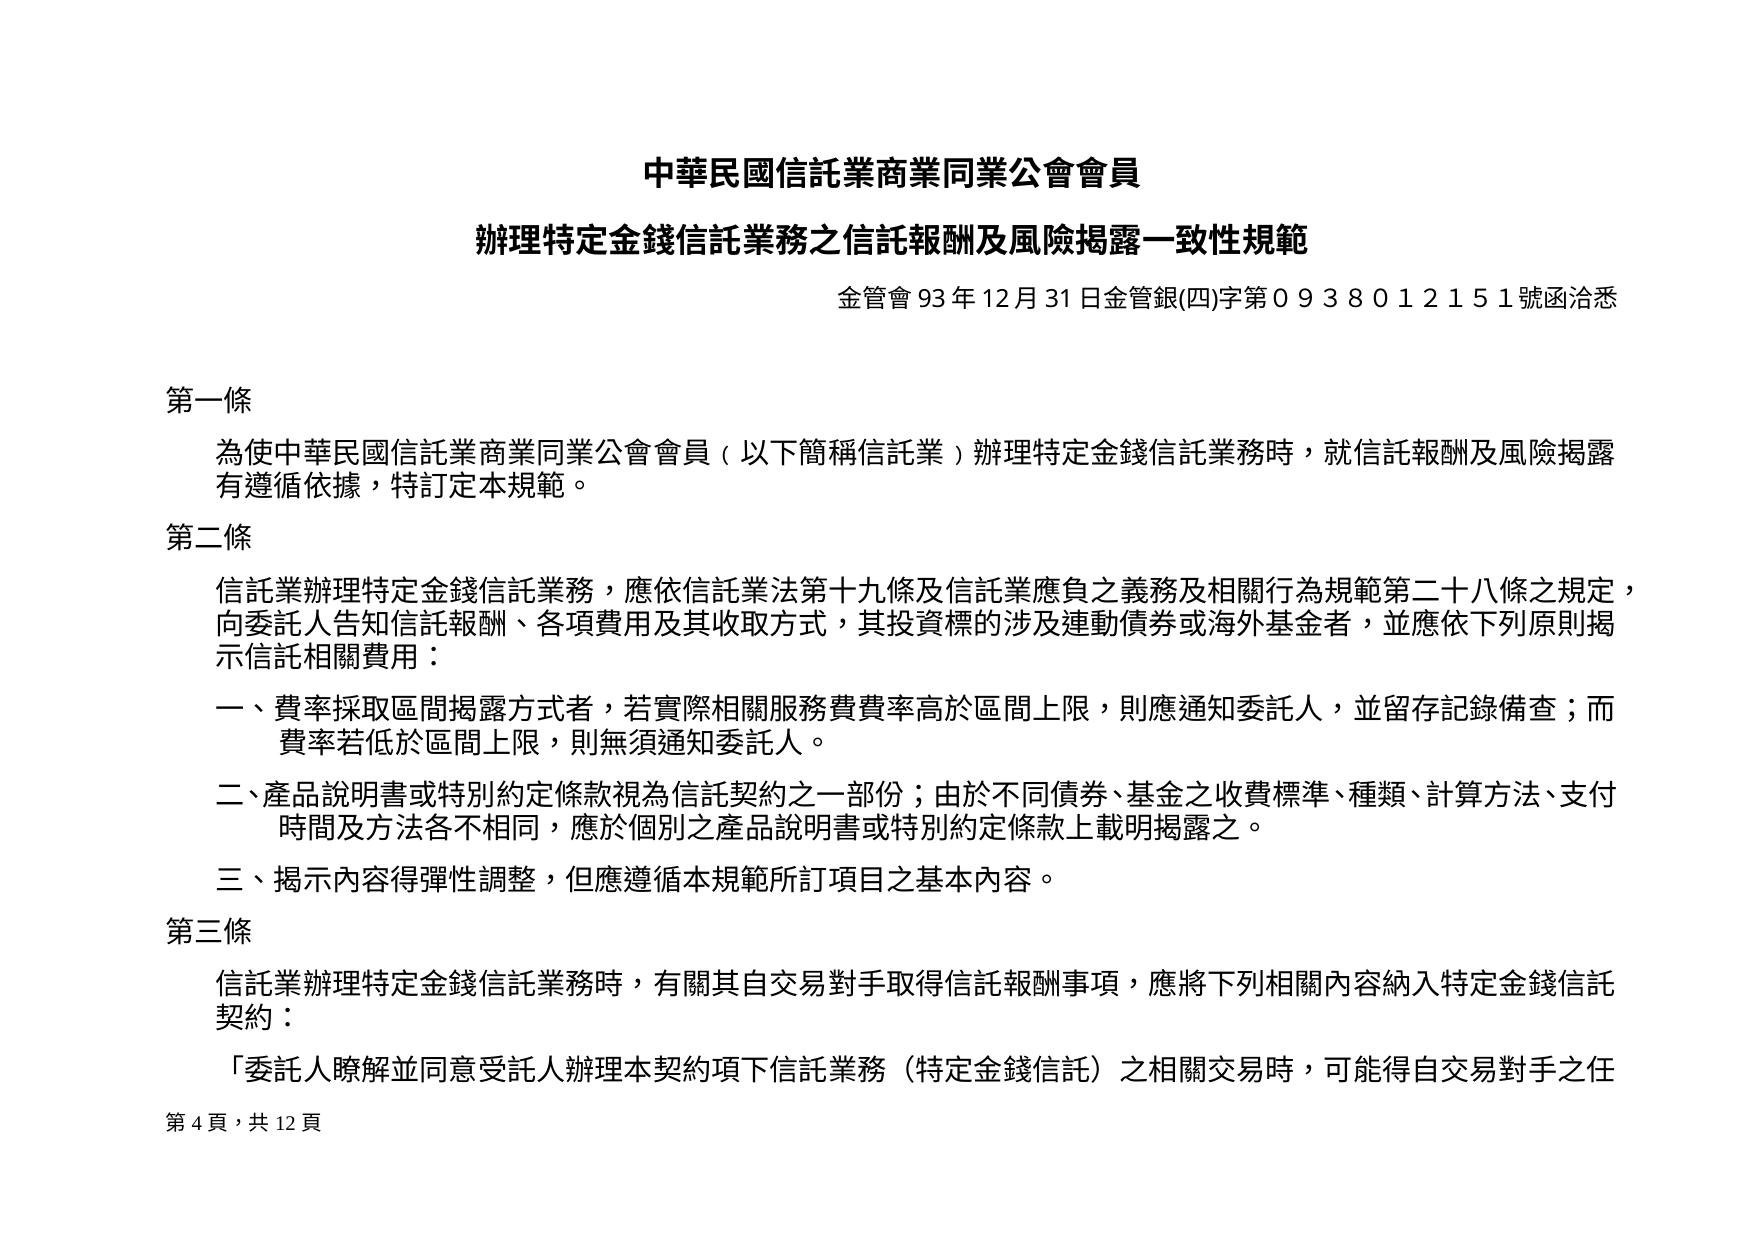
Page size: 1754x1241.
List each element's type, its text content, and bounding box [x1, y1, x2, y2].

text 辦理特定金錢信託業務之信託報酬及風險揭露一致性規範 [165, 213, 1618, 262]
text 二、產品說明書或特別約定條款視為信託契約之一部份；由於不同債券、基金之收費標準、種類、計算方法、支付時間及方法各不相同，應於個別之產品說明書或特別約定條款上載明揭露之。 [215, 778, 1618, 845]
text 三、揭示內容得彈性調整，但應遵循本規範所訂項目之基本內容。 [215, 864, 1618, 897]
text 中華民國信託業商業同業公會會員 [165, 147, 1618, 195]
text 信託業辦理特定金錢信託業務，應依信託業法第十九條及信託業應負之義務及相關行為規範第二十八條之規定，向委託人告知信託報酬、各項費用及其收取方式，其投資標的涉及連動債券或海外基金者，並應依下列原則揭示信託相關費用： [215, 574, 1618, 674]
text 第一條 [165, 385, 1618, 418]
text 為使中華民國信託業商業同業公會會員﹙以下簡稱信託業﹚辦理特定金錢信託業務時，就信託報酬及風險揭露有遵循依據，特訂定本規範。 [215, 437, 1618, 503]
text 金管會93年12月31日金管銀(四)字第０９３８０１２１５１號函洽悉 [165, 281, 1618, 314]
text 信託業辦理特定金錢信託業務時，有關其自交易對手取得信託報酬事項，應將下列相關內容納入特定金錢信託契約： [215, 968, 1618, 1035]
text 「委託人瞭解並同意受託人辦理本契約項下信託業務（特定金錢信託）之相關交易時，可能得自交易對手之任 [215, 1053, 1618, 1087]
text 一、費率採取區間揭露方式者，若實際相關服務費費率高於區間上限，則應通知委託人，並留存記錄備查；而費率若低於區間上限，則無須通知委託人。 [215, 693, 1618, 760]
